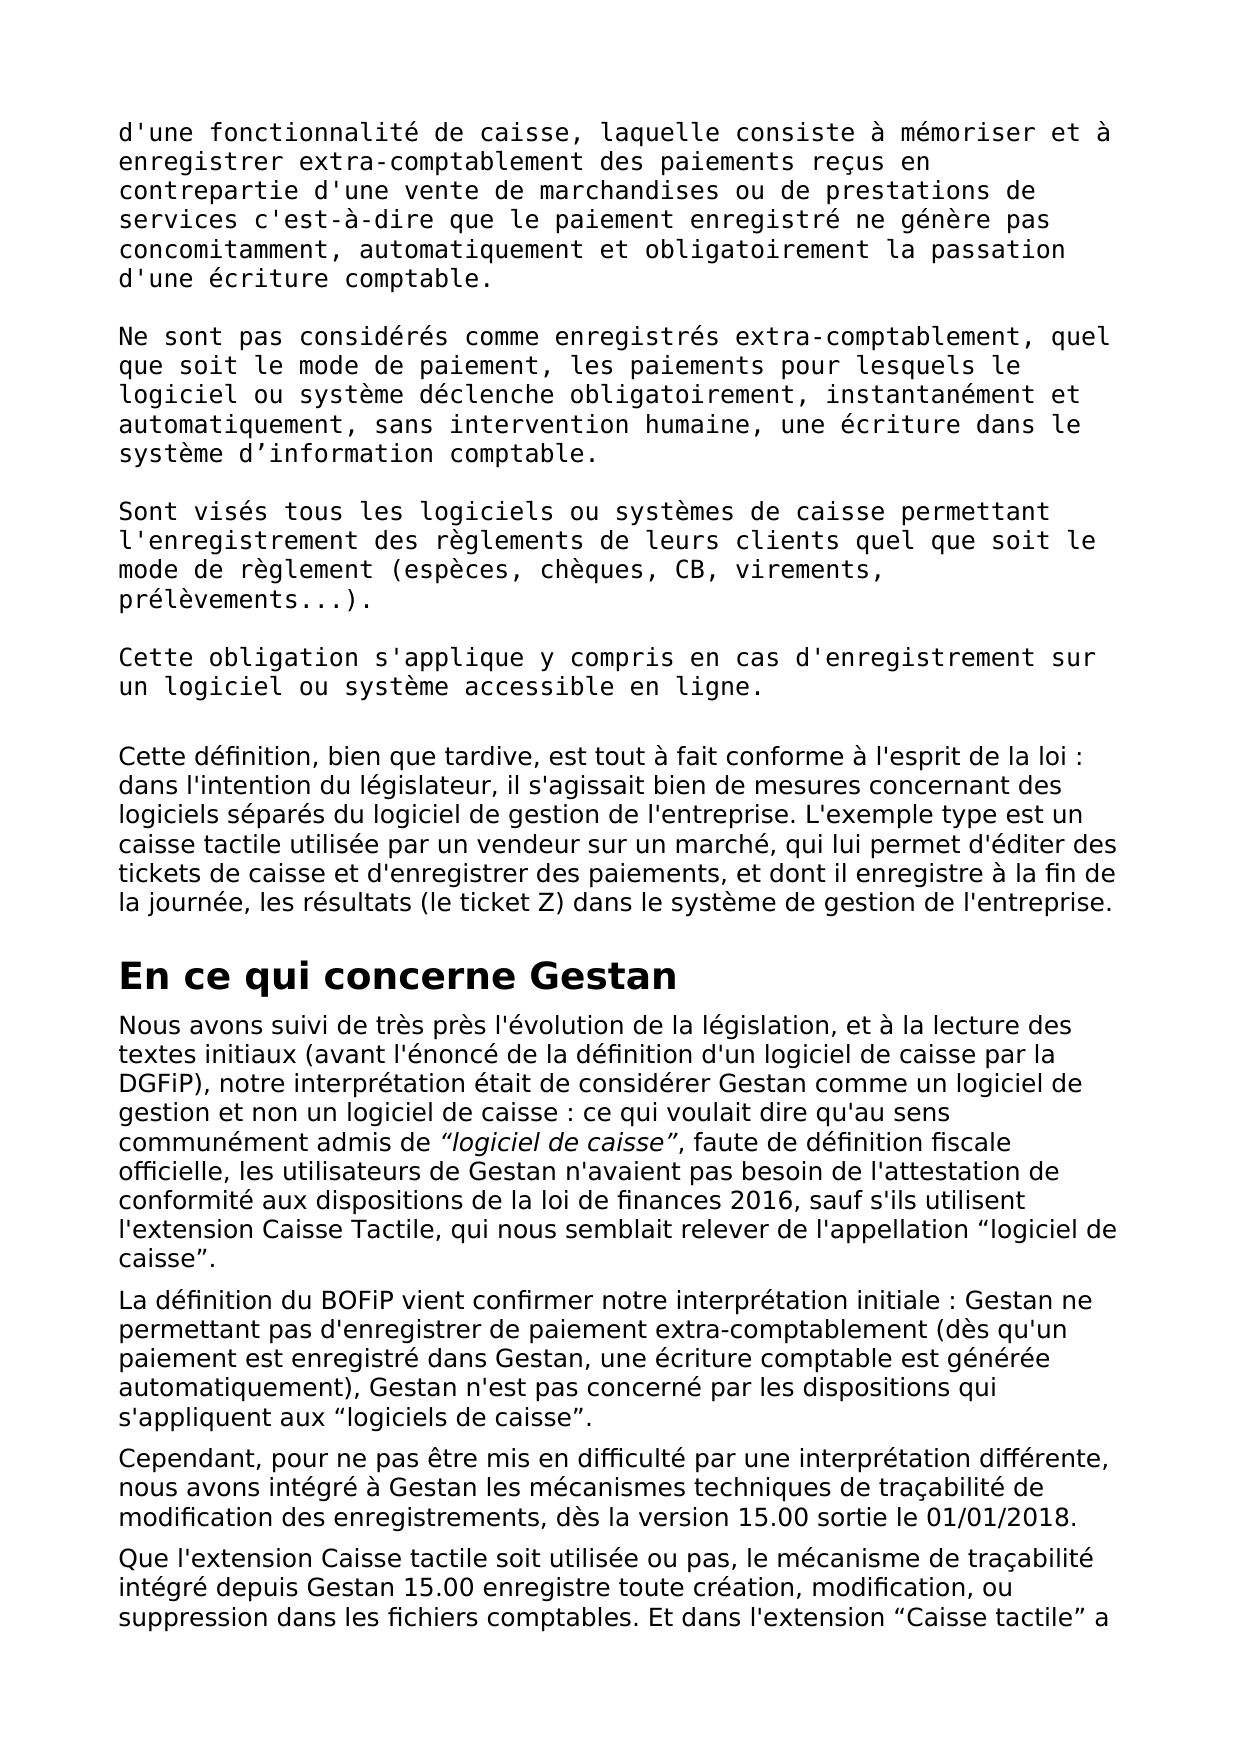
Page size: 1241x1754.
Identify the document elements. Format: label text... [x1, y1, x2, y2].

text Cependant, pour ne pas être mis en difficulté par une interprétation différente, nous avons intégré à Gestan les mécanismes techniques de traçabilité de modification des enregistrements, dès la version 15.00 sortie le 01/01/2018. [118, 1444, 1122, 1532]
text d'une fonctionnalité de caisse, laquelle consiste à mémoriser et à enregistrer extra-comptablement des paiements reçus en contrepartie d'une vente de marchandises ou de prestations de services c'est-à-dire que le paiement enregistré ne génère pas concomitamment, automatiquement et obligatoirement la passation d'une écriture comptable. Ne sont pas considérés comme enregistrés extra-comptablement, quel que soit le mode de paiement, les paiements pour lesquels le logiciel ou système déclenche obligatoirement, instantanément et automatiquement, sans intervention humaine, une écriture dans le système d’information comptable. Sont visés tous les logiciels ou systèmes de caisse permettant l'enregistrement des règlements de leurs clients quel que soit le mode de règlement (espèces, chèques, CB, virements, prélèvements...). Cette obligation s'applique y compris en cas d'enregistrement sur un logiciel ou système accessible en ligne. [118, 118, 1122, 731]
text Cette définition, bien que tardive, est tout à fait conforme à l'esprit de la loi : dans l'intention du législateur, il s'agissait bien de mesures concernant des logiciels séparés du logiciel de gestion de l'entreprise. L'exemple type est un caisse tactile utilisée par un vendeur sur un marché, qui lui permet d'éditer des tickets de caisse et d'enregistrer des paiements, et dont il enregistre à la fin de la journée, les résultats (le ticket Z) dans le système de gestion de l'entreprise. [118, 742, 1122, 917]
text Nous avons suivi de très près l'évolution de la législation, et à la lecture des textes initiaux (avant l'énoncé de la définition d'un logiciel de caisse par la DGFiP), notre interprétation était de considérer Gestan comme un logiciel de gestion et non un logiciel de caisse : ce qui voulait dire qu'au sens communément admis de “logiciel de caisse”, faute de définition fiscale officielle, les utilisateurs de Gestan n'avaient pas besoin de l'attestation de conformité aux dispositions de la loi de finances 2016, sauf s'ils utilisent l'extension Caisse Tactile, qui nous semblait relever de l'appellation “logiciel de caisse”. [118, 1011, 1122, 1273]
subtitle En ce qui concerne Gestan [118, 955, 1122, 998]
text La définition du BOFiP vient confirmer notre interprétation initiale : Gestan ne permettant pas d'enregistrer de paiement extra-comptablement (dès qu'un paiement est enregistré dans Gestan, une écriture comptable est générée automatiquement), Gestan n'est pas concerné par les dispositions qui s'appliquent aux “logiciels de caisse”. [118, 1286, 1122, 1432]
text Que l'extension Caisse tactile soit utilisée ou pas, le mécanisme de traçabilité intégré depuis Gestan 15.00 enregistre toute création, modification, ou suppression dans les fichiers comptables. Et dans l'extension “Caisse tactile” a [118, 1544, 1122, 1632]
